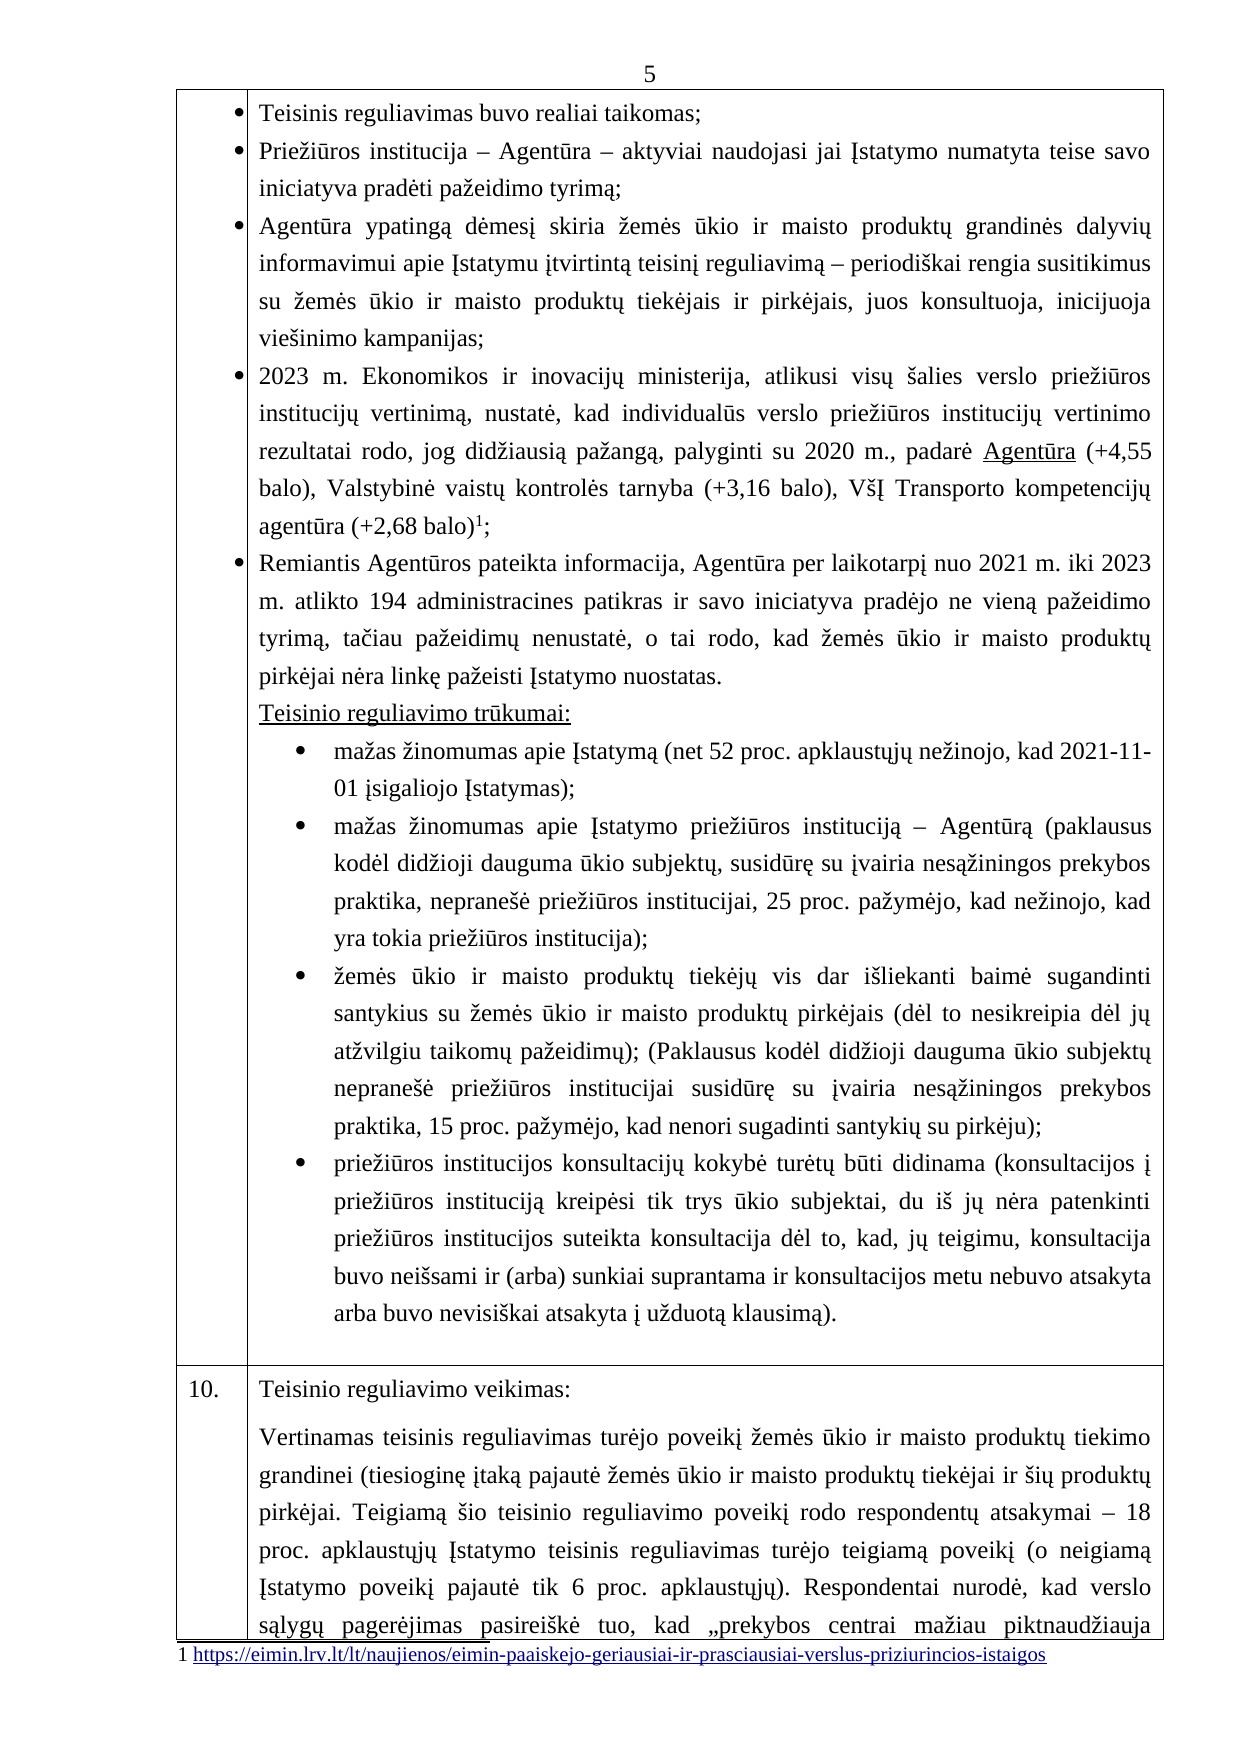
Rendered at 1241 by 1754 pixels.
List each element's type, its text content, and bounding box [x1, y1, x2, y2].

table_cell Teisinio reguliavimo veikimas: Vertinamas teisinis reguliavimas turėjo poveikį žemės ūkio ir maisto produktų tiekimo grandinei (tiesioginę įtaką pajautė žemės ūkio ir maisto produktų tiekėjai ir šių produktų pirkėjai. Teigiamą šio teisinio reguliavimo poveikį rodo respondentų atsakymai – 18 proc. apklaustųjų Įstatymo teisinis reguliavimas turėjo teigiamą poveikį (o neigiamą Įstatymo poveikį pajautė tik 6 proc. apklaustųjų). Respondentai nurodė, kad verslo sąlygų pagerėjimas pasireiškė tuo, kad „prekybos centrai mažiau piktnaudžiauja [248, 1366, 1163, 1639]
table_cell 10. [177, 1366, 247, 1639]
table_cell 9. [177, 90, 247, 1365]
table_cell Teisinis reguliavimas buvo realiai taikomas; Priežiūros institucija – Agentūra – aktyviai naudojasi jai Įstatymo numatyta teise savo iniciatyva pradėti pažeidimo tyrimą; Agentūra ypatingą dėmesį skiria žemės ūkio ir maisto produktų grandinės dalyvių informavimui apie Įstatymu įtvirtintą teisinį reguliavimą – periodiškai rengia susitikimus su žemės ūkio ir maisto produktų tiekėjais ir pirkėjais, juos konsultuoja, inicijuoja viešinimo kampanijas; 2023 m. Ekonomikos ir inovacijų ministerija, atlikusi visų šalies verslo priežiūros institucijų vertinimą, nustatė, kad individualūs verslo priežiūros institucijų vertinimo rezultatai rodo, jog didžiausią pažangą, palyginti su 2020 m., padarė Agentūra (+4,55 balo), Valstybinė vaistų kontrolės tarnyba (+3,16 balo), VšĮ Transporto kompetencijų agentūra (+2,68 balo); Remiantis Agentūros pateikta informacija, Agentūra per laikotarpį nuo 2021 m. iki 2023 m. atlikto 194 administracines patikras ir savo iniciatyva pradėjo ne vieną pažeidimo tyrimą, tačiau pažeidimų nenustatė, o tai rodo, kad žemės ūkio ir maisto produktų pirkėjai nėra linkę pažeisti Įstatymo nuostatas. Teisinio reguliavimo trūkumai: mažas žinomumas apie Įstatymą (net 52 proc. apklaustųjų nežinojo, kad 2021-11-01 įsigaliojo Įstatymas); mažas žinomumas apie Įstatymo priežiūros instituciją – Agentūrą (paklausus kodėl didžioji dauguma ūkio subjektų, susidūrę su įvairia nesąžiningos prekybos praktika, nepranešė priežiūros institucijai, 25 proc. pažymėjo, kad nežinojo, kad yra tokia priežiūros institucija); žemės ūkio ir maisto produktų tiekėjų vis dar išliekanti baimė sugandinti santykius su žemės ūkio ir maisto produktų pirkėjais (dėl to nesikreipia dėl jų atžvilgiu taikomų pažeidimų); (Paklausus kodėl didžioji dauguma ūkio subjektų nepranešė priežiūros institucijai susidūrę su įvairia nesąžiningos prekybos praktika, 15 proc. pažymėjo, kad nenori sugadinti santykių su pirkėju); priežiūros institucijos konsultacijų kokybė turėtų būti didinama (konsultacijos į priežiūros instituciją kreipėsi tik trys ūkio subjektai, du iš jų nėra patenkinti priežiūros institucijos suteikta konsultacija dėl to, kad, jų teigimu, konsultacija buvo neišsami ir (arba) sunkiai suprantama ir konsultacijos metu nebuvo atsakyta arba buvo nevisiškai atsakyta į užduotą klausimą). [248, 90, 1163, 1365]
